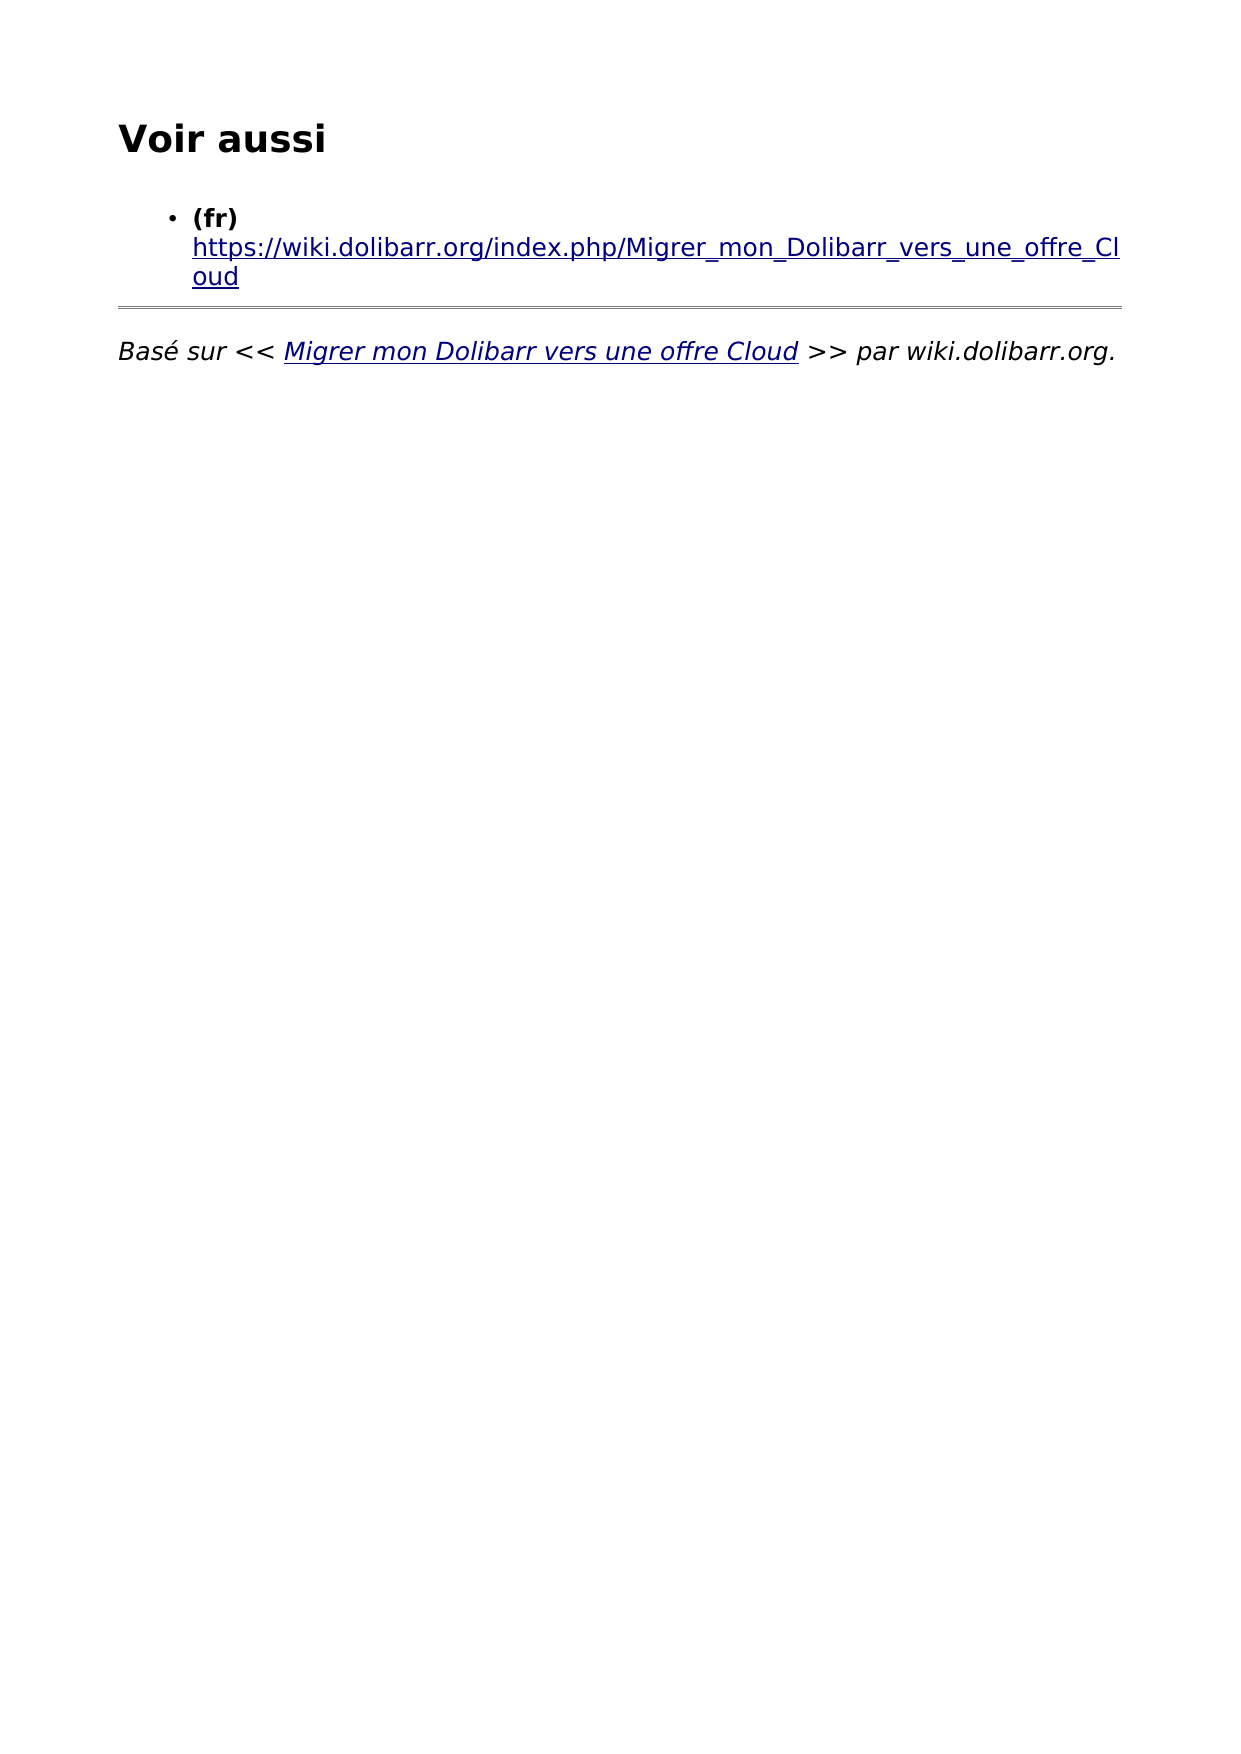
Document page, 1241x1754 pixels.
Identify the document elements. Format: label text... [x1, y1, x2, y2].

list (fr) https://wiki.dolibarr.org/index.php/Migrer_mon_Dolibarr_vers_une_offre_Cloud [177, 204, 1122, 291]
subtitle Voir aussi [118, 118, 1122, 162]
text Basé sur << Migrer mon Dolibarr vers une offre Cloud >> par wiki.dolibarr.org. [118, 338, 1122, 367]
